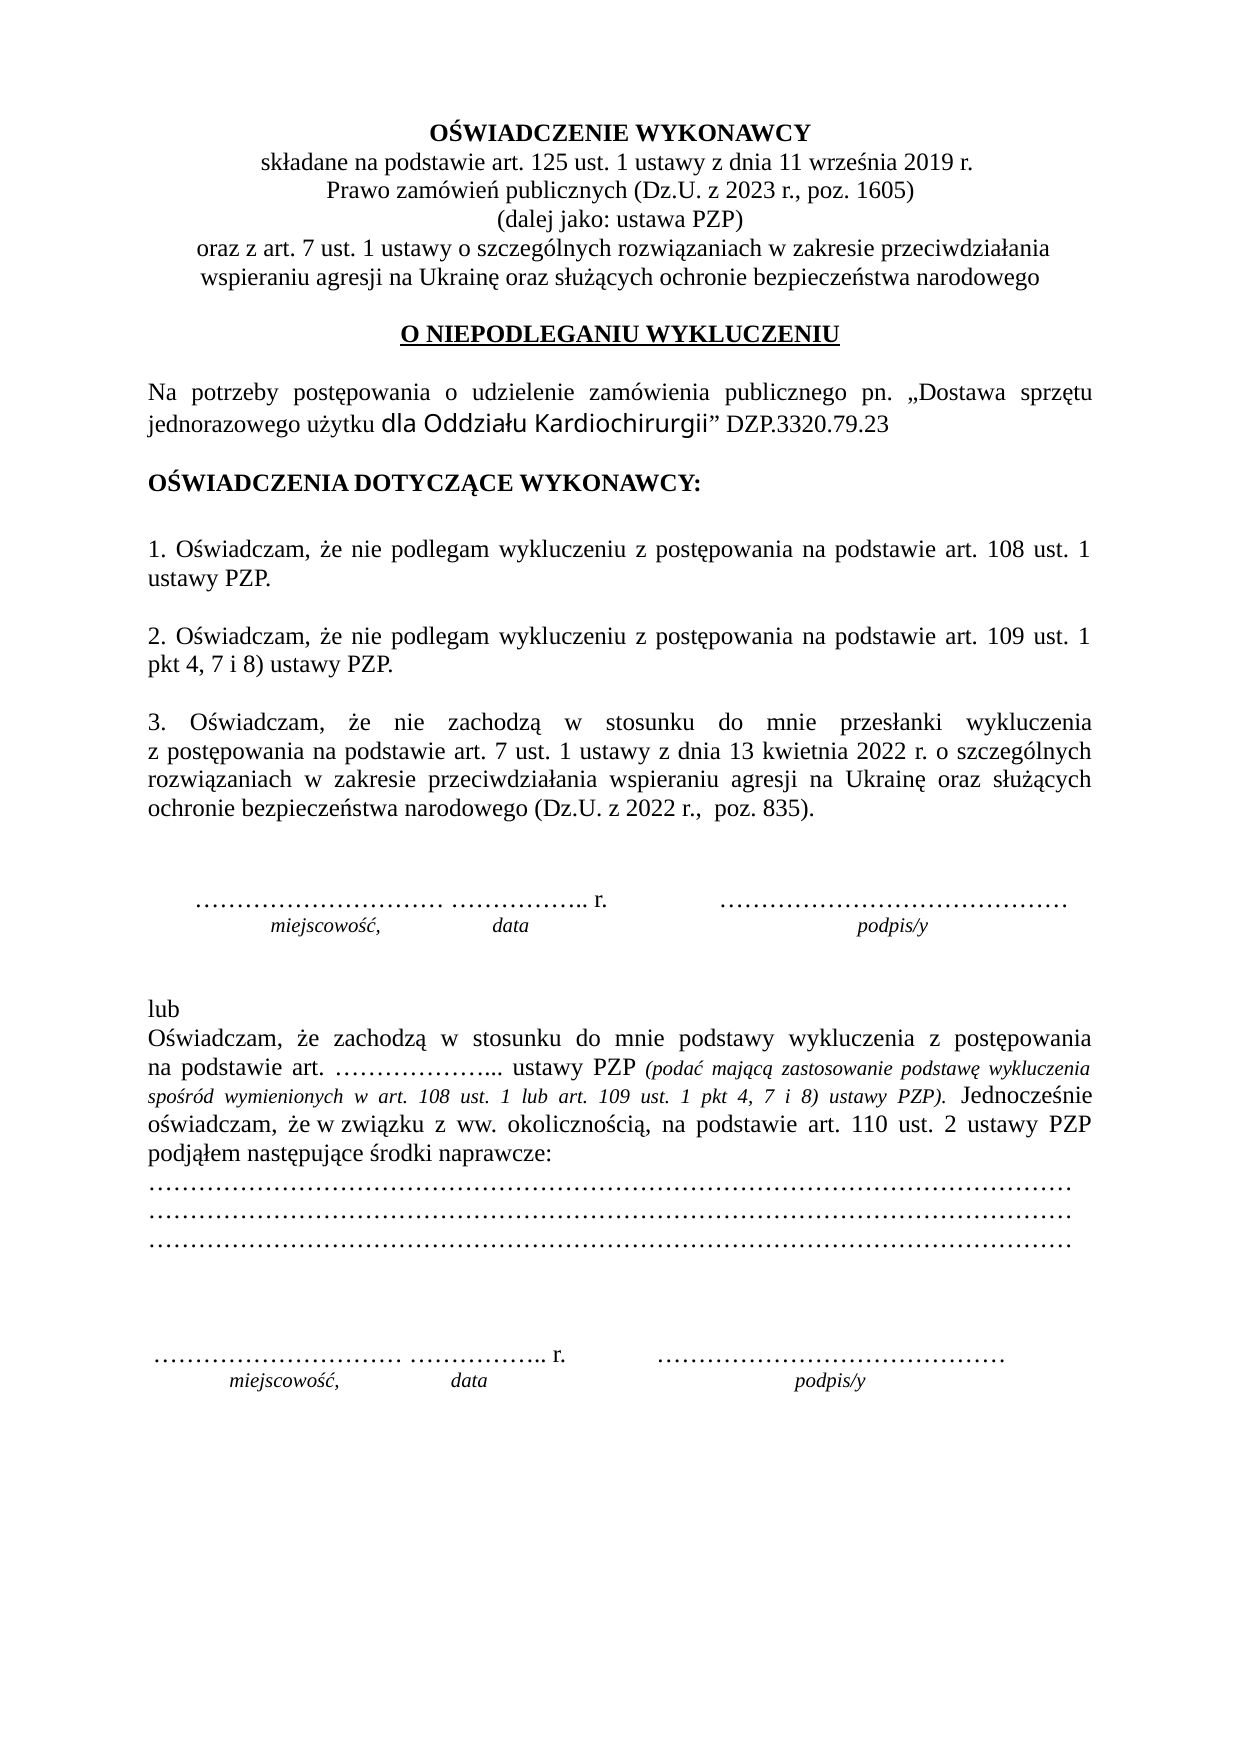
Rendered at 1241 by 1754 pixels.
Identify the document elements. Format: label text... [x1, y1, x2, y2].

text ………………………………………………………………………………………………… [148, 1224, 1093, 1253]
text 3. Oświadczam, że nie zachodzą w stosunku do mnie przesłanki wykluczenia z postępowania na podstawie art. 7 ust. 1 ustawy z dnia 13 kwietnia 2022 r. o szczególnych rozwiązaniach w zakresie przeciwdziałania wspieraniu agresji na Ukrainę oraz służących ochronie bezpieczeństwa narodowego (Dz.U. z 2022 r., poz. 835). [148, 707, 1093, 822]
text (dalej jako: ustawa PZP) [148, 204, 1093, 233]
text oraz z art. 7 ust. 1 ustawy o szczególnych rozwiązaniach w zakresie przeciwdziałania wspieraniu agresji na Ukrainę oraz służących ochronie bezpieczeństwa narodowego [148, 233, 1093, 291]
text 2. Oświadczam, że nie podlegam wykluczeniu z postępowania na podstawie art. 109 ust. 1 pkt 4, 7 i 8) ustawy PZP. [148, 621, 1093, 678]
text OŚWIADCZENIE WYKONAWCY [148, 118, 1093, 147]
text składane na podstawie art. 125 ust. 1 ustawy z dnia 11 września 2019 r. [148, 147, 1093, 176]
text 1. Oświadczam, że nie podlegam wykluczeniu z postępowania na podstawie art. 108 ust. 1 ustawy PZP. [148, 534, 1093, 592]
text Oświadczam, że zachodzą w stosunku do mnie podstawy wykluczenia z postępowania na podstawie art. ………………... ustawy PZP (podać mającą zastosowanie podstawę wykluczenia spośród wymienionych w art. 108 ust. 1 lub art. 109 ust. 1 pkt 4, 7 i 8) ustawy PZP). Jednocześnie oświadczam, że w związku z ww. okolicznością, na podstawie art. 110 ust. 2 ustawy PZP podjąłem następujące środki naprawcze: [148, 1023, 1093, 1167]
text OŚWIADCZENIA DOTYCZĄCE WYKONAWCY: [148, 468, 1093, 497]
text ………………………………………………………………………………………………… [148, 1167, 1093, 1195]
text ………………………………………………………………………………………………… [148, 1195, 1093, 1224]
text O NIEPODLEGANIU WYKLUCZENIU [148, 319, 1093, 348]
text Na potrzeby postępowania o udzielenie zamówienia publicznego pn. „Dostawa sprzętu jednorazowego użytku dla Oddziału Kardiochirurgii” DZP.3320.79.23 [148, 377, 1093, 440]
text Prawo zamówień publicznych (Dz.U. z 2023 r., poz. 1605) [148, 176, 1093, 204]
text lub [148, 994, 1093, 1023]
